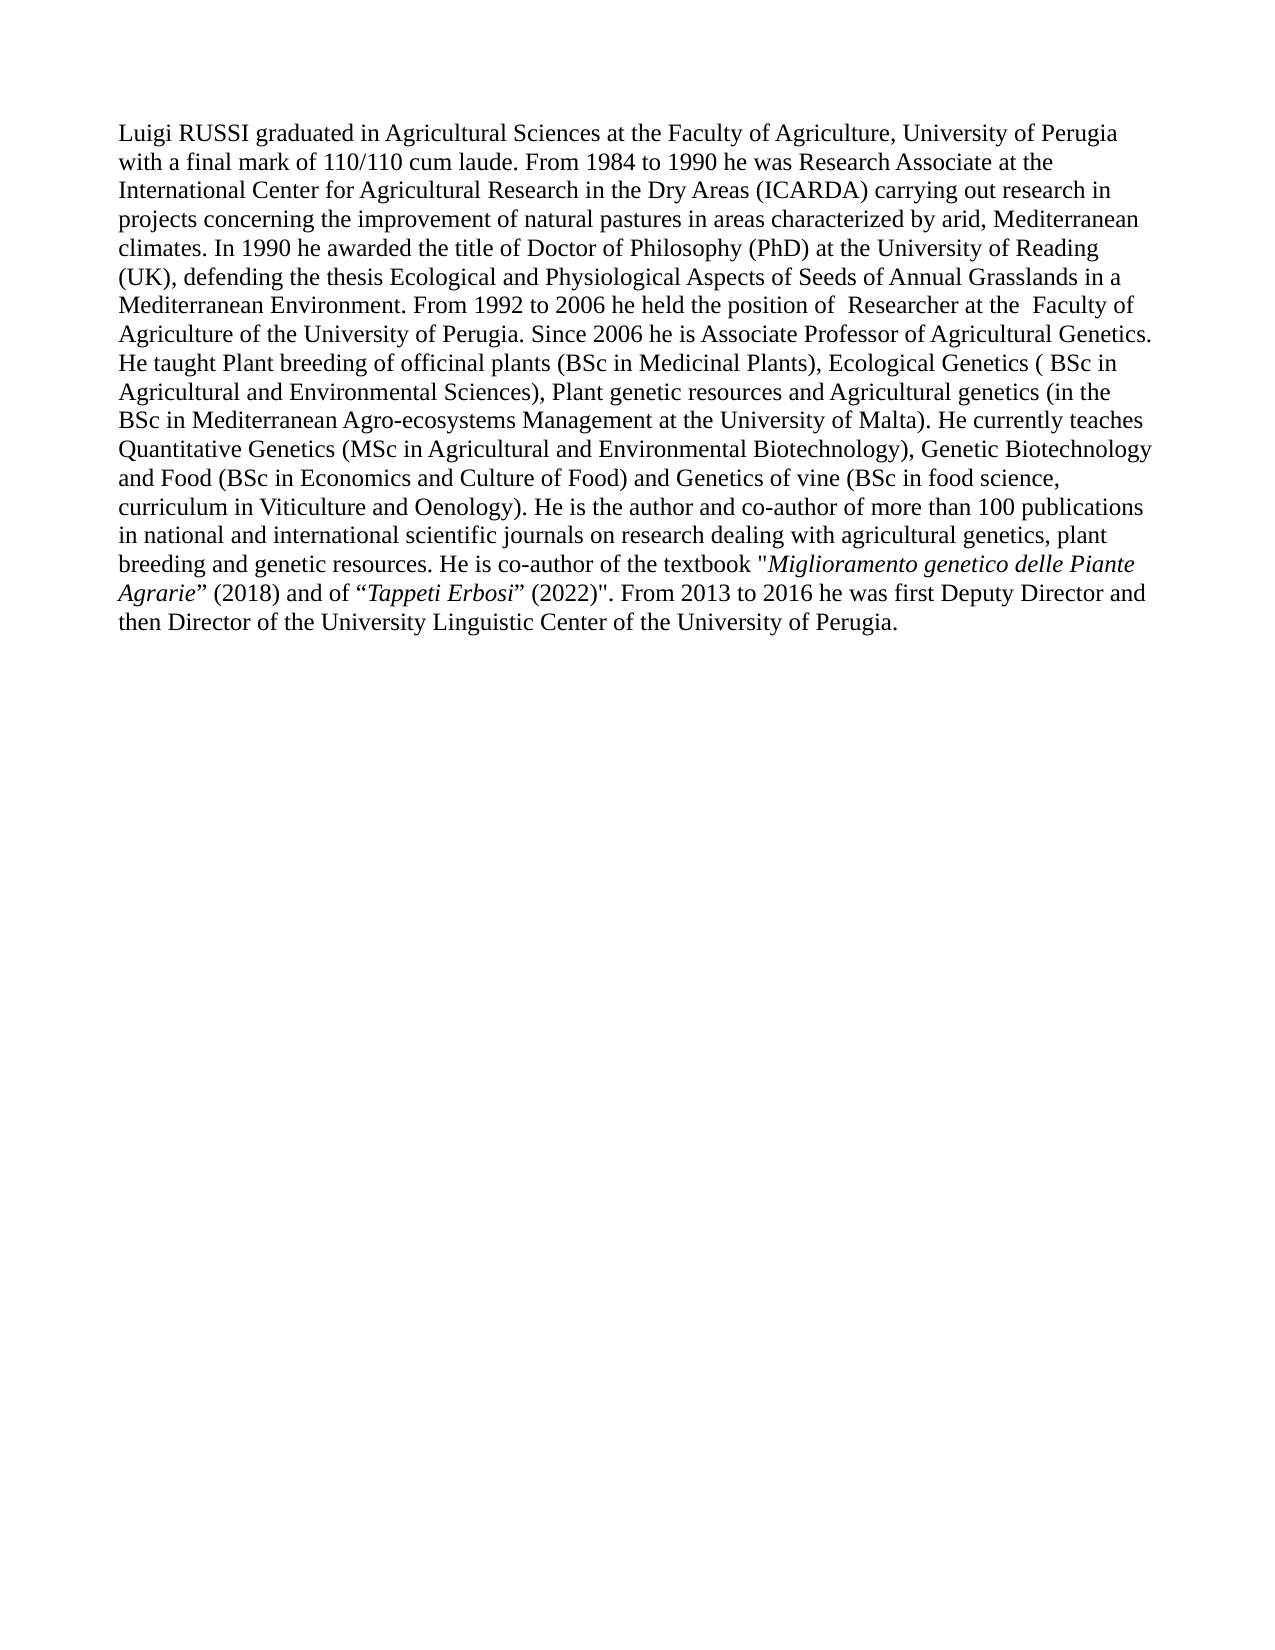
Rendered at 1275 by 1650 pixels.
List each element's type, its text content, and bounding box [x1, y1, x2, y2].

text Luigi RUSSI graduated in Agricultural Sciences at the Faculty of Agriculture, University of Perugia with a final mark of 110/110 cum laude. From 1984 to 1990 he was Research Associate at the International Center for Agricultural Research in the Dry Areas (ICARDA) carrying out research in projects concerning the improvement of natural pastures in areas characterized by arid, Mediterranean climates. In 1990 he awarded the title of Doctor of Philosophy (PhD) at the University of Reading (UK), defending the thesis Ecological and Physiological Aspects of Seeds of Annual Grasslands in a Mediterranean Environment. From 1992 to 2006 he held the position of Researcher at the Faculty of Agriculture of the University of Perugia. Since 2006 he is Associate Professor of Agricultural Genetics. He taught Plant breeding of officinal plants (BSc in Medicinal Plants), Ecological Genetics ( BSc in Agricultural and Environmental Sciences), Plant genetic resources and Agricultural genetics (in the BSc in Mediterranean Agro-ecosystems Management at the University of Malta). He currently teaches Quantitative Genetics (MSc in Agricultural and Environmental Biotechnology), Genetic Biotechnology and Food (BSc in Economics and Culture of Food) and Genetics of vine (BSc in food science, curriculum in Viticulture and Oenology). He is the author and co-author of more than 100 publications in national and international scientific journals on research dealing with agricultural genetics, plant breeding and genetic resources. He is co-author of the textbook "Miglioramento genetico delle Piante Agrarie” (2018) and of “Tappeti Erbosi” (2022)". From 2013 to 2016 he was first Deputy Director and then Director of the University Linguistic Center of the University of Perugia. [118, 118, 1157, 636]
